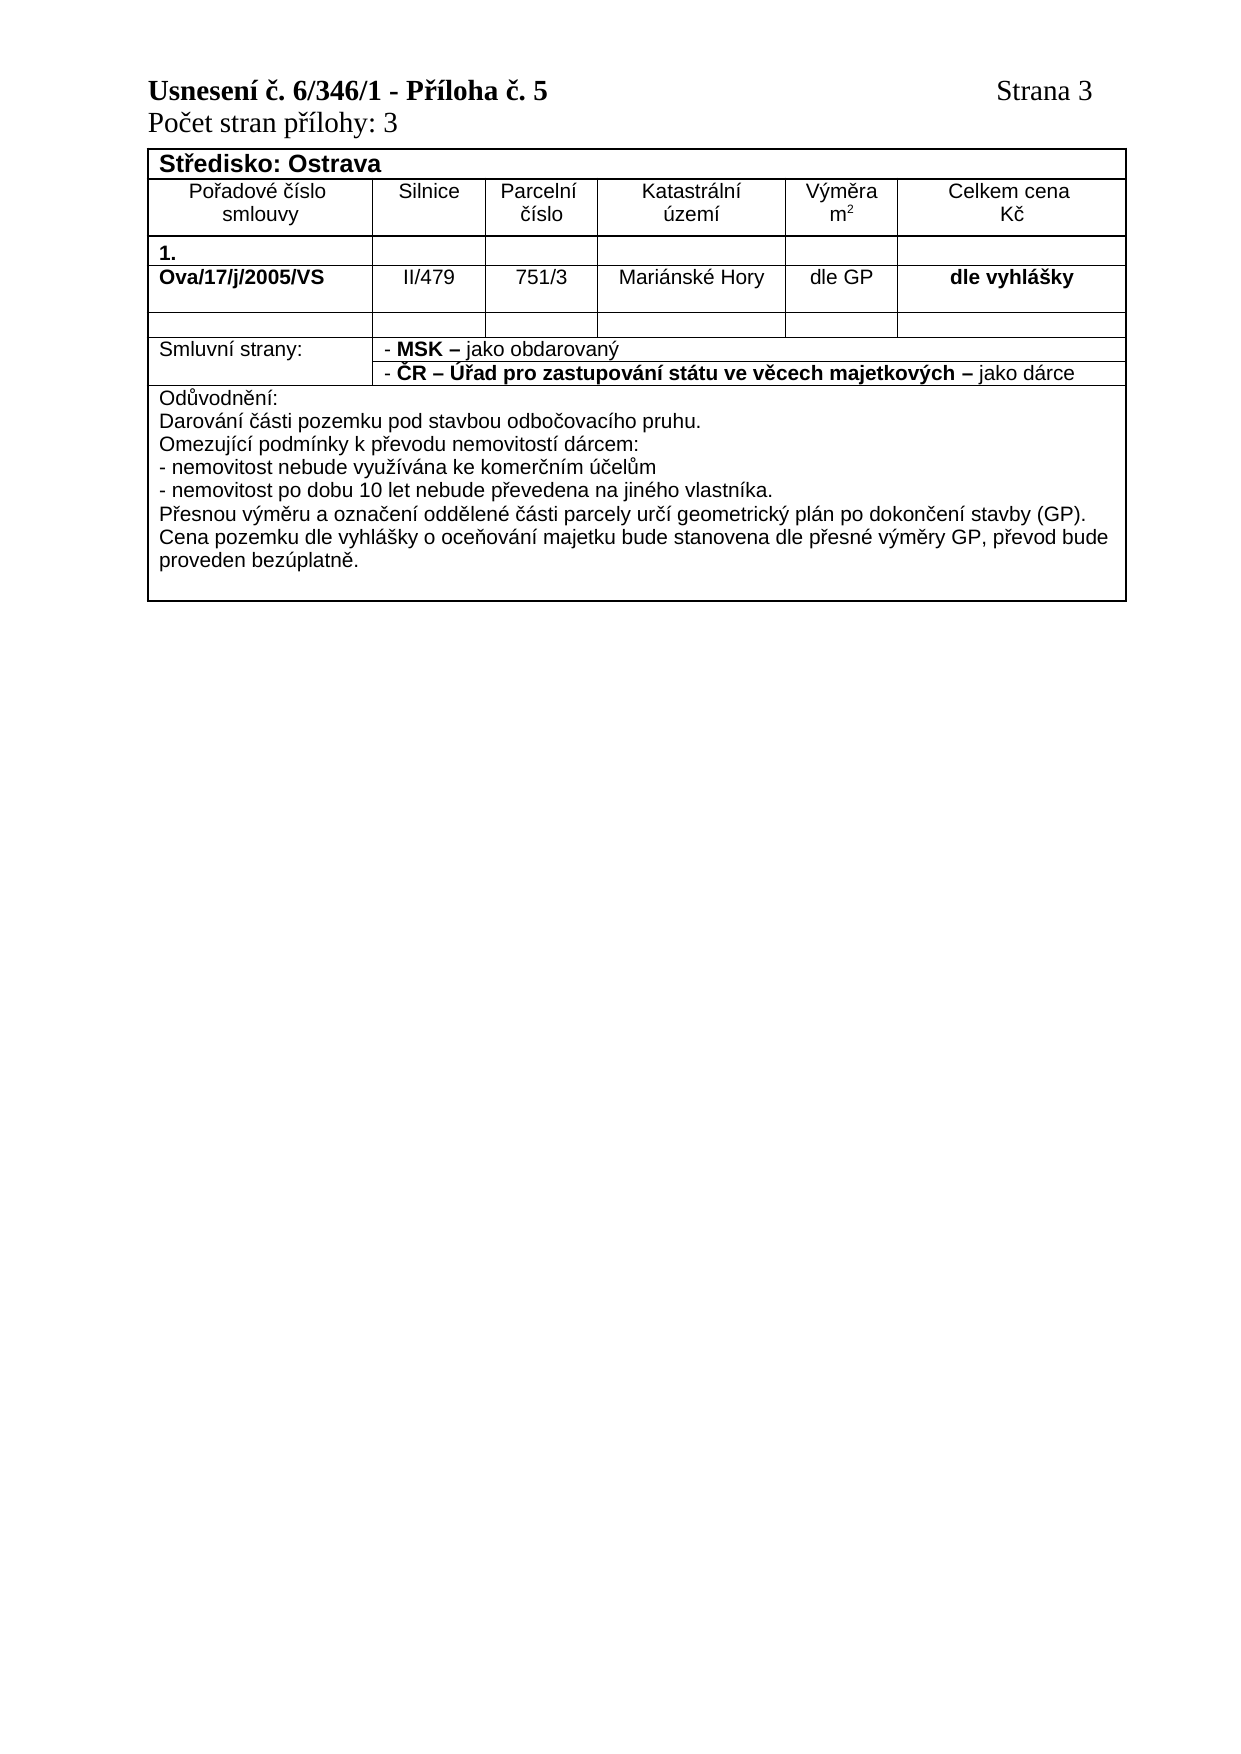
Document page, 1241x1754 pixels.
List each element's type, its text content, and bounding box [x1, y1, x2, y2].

table_cell [598, 313, 785, 337]
table_cell 1. [149, 237, 372, 265]
table_cell Katastrální území [598, 180, 785, 235]
table_cell 751/3 [486, 266, 597, 312]
table_cell Středisko: Ostrava [149, 150, 1125, 178]
table_cell - ČR – Úřad pro zastupování státu ve věcech majetkových – jako dárce [373, 362, 1125, 385]
table_cell [149, 313, 372, 337]
table_cell Ova/17/j/2005/VS [149, 266, 372, 312]
table_cell [373, 237, 485, 265]
table_cell Parcelní číslo [486, 180, 597, 235]
table_cell [786, 313, 897, 337]
table_cell Silnice [373, 180, 485, 235]
table_cell Celkem cena Kč [898, 180, 1125, 235]
table_cell dle GP [786, 266, 897, 312]
table_cell [786, 237, 897, 265]
table_cell [373, 313, 485, 337]
table_cell II/479 [373, 266, 485, 312]
table_cell Výměra m2 [786, 180, 897, 235]
table_cell Smluvní strany: [149, 338, 372, 385]
table_cell [598, 237, 785, 265]
table_header - MSK – jako obdarovaný [373, 338, 1125, 361]
table_cell [486, 313, 597, 337]
table_cell Odůvodnění: Darování části pozemku pod stavbou odbočovacího pruhu. Omezující podmínky k převodu nemovitostí dárcem: - nemovitost nebude využívána ke komerčním účelům - nemovitost po dobu 10 let nebude převedena na jiného vlastníka. Přesnou výměru a označení oddělené části parcely určí geometrický plán po dokončení stavby (GP). Cena pozemku dle vyhlášky o oceňování majetku bude stanovena dle přesné výměry GP, převod bude proveden bezúplatně. [149, 386, 1125, 600]
table_cell [486, 237, 597, 265]
table_cell [898, 313, 1125, 337]
table_cell dle vyhlášky [898, 266, 1125, 312]
table_cell [898, 237, 1125, 265]
table_cell Pořadové číslo smlouvy [149, 180, 372, 235]
table_cell Mariánské Hory [598, 266, 785, 312]
